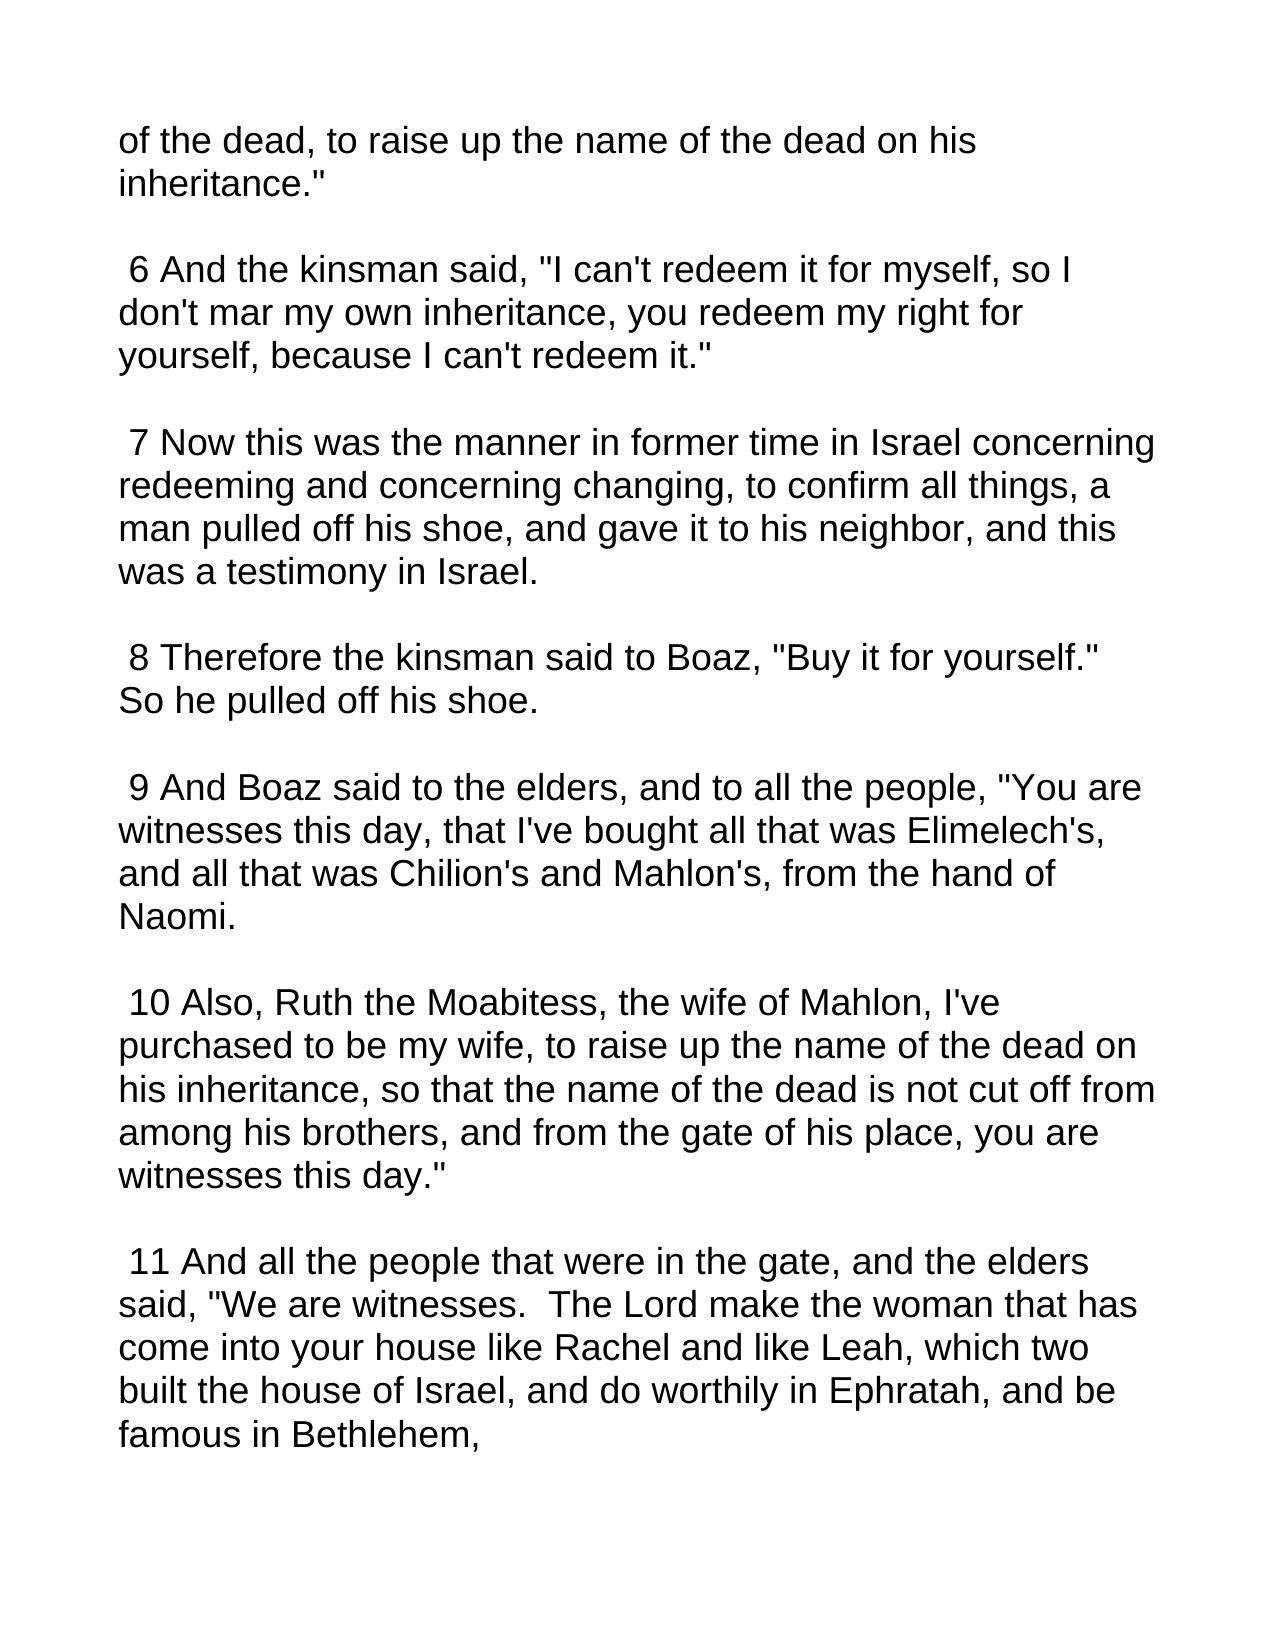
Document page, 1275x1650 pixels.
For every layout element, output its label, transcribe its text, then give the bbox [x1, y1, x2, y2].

text 6 And the kinsman said, "I can't redeem it for myself, so I don't mar my own inheritance, you redeem my right for yourself, because I can't redeem it." [118, 247, 1157, 377]
text 10 Also, Ruth the Moabitess, the wife of Mahlon, I've purchased to be my wife, to raise up the name of the dead on his inheritance, so that the name of the dead is not cut off from among his brothers, and from the gate of his place, you are witnesses this day." [118, 981, 1157, 1196]
text 8 Therefore the kinsman said to Boaz, "Buy it for yourself." So he pulled off his shoe. [118, 636, 1157, 722]
text 9 And Boaz said to the elders, and to all the people, "You are witnesses this day, that I've bought all that was Elimelech's, and all that was Chilion's and Mahlon's, from the hand of Naomi. [118, 765, 1157, 937]
text of the dead, to raise up the name of the dead on his inheritance." [118, 118, 1157, 204]
text 11 And all the people that were in the gate, and the elders said, "We are witnesses. The Lord make the woman that has come into your house like Rachel and like Leah, which two built the house of Israel, and do worthily in Ephratah, and be famous in Bethlehem, [118, 1239, 1157, 1455]
text 7 Now this was the manner in former time in Israel concerning redeeming and concerning changing, to confirm all things, a man pulled off his shoe, and gave it to his neighbor, and this was a testimony in Israel. [118, 420, 1157, 592]
